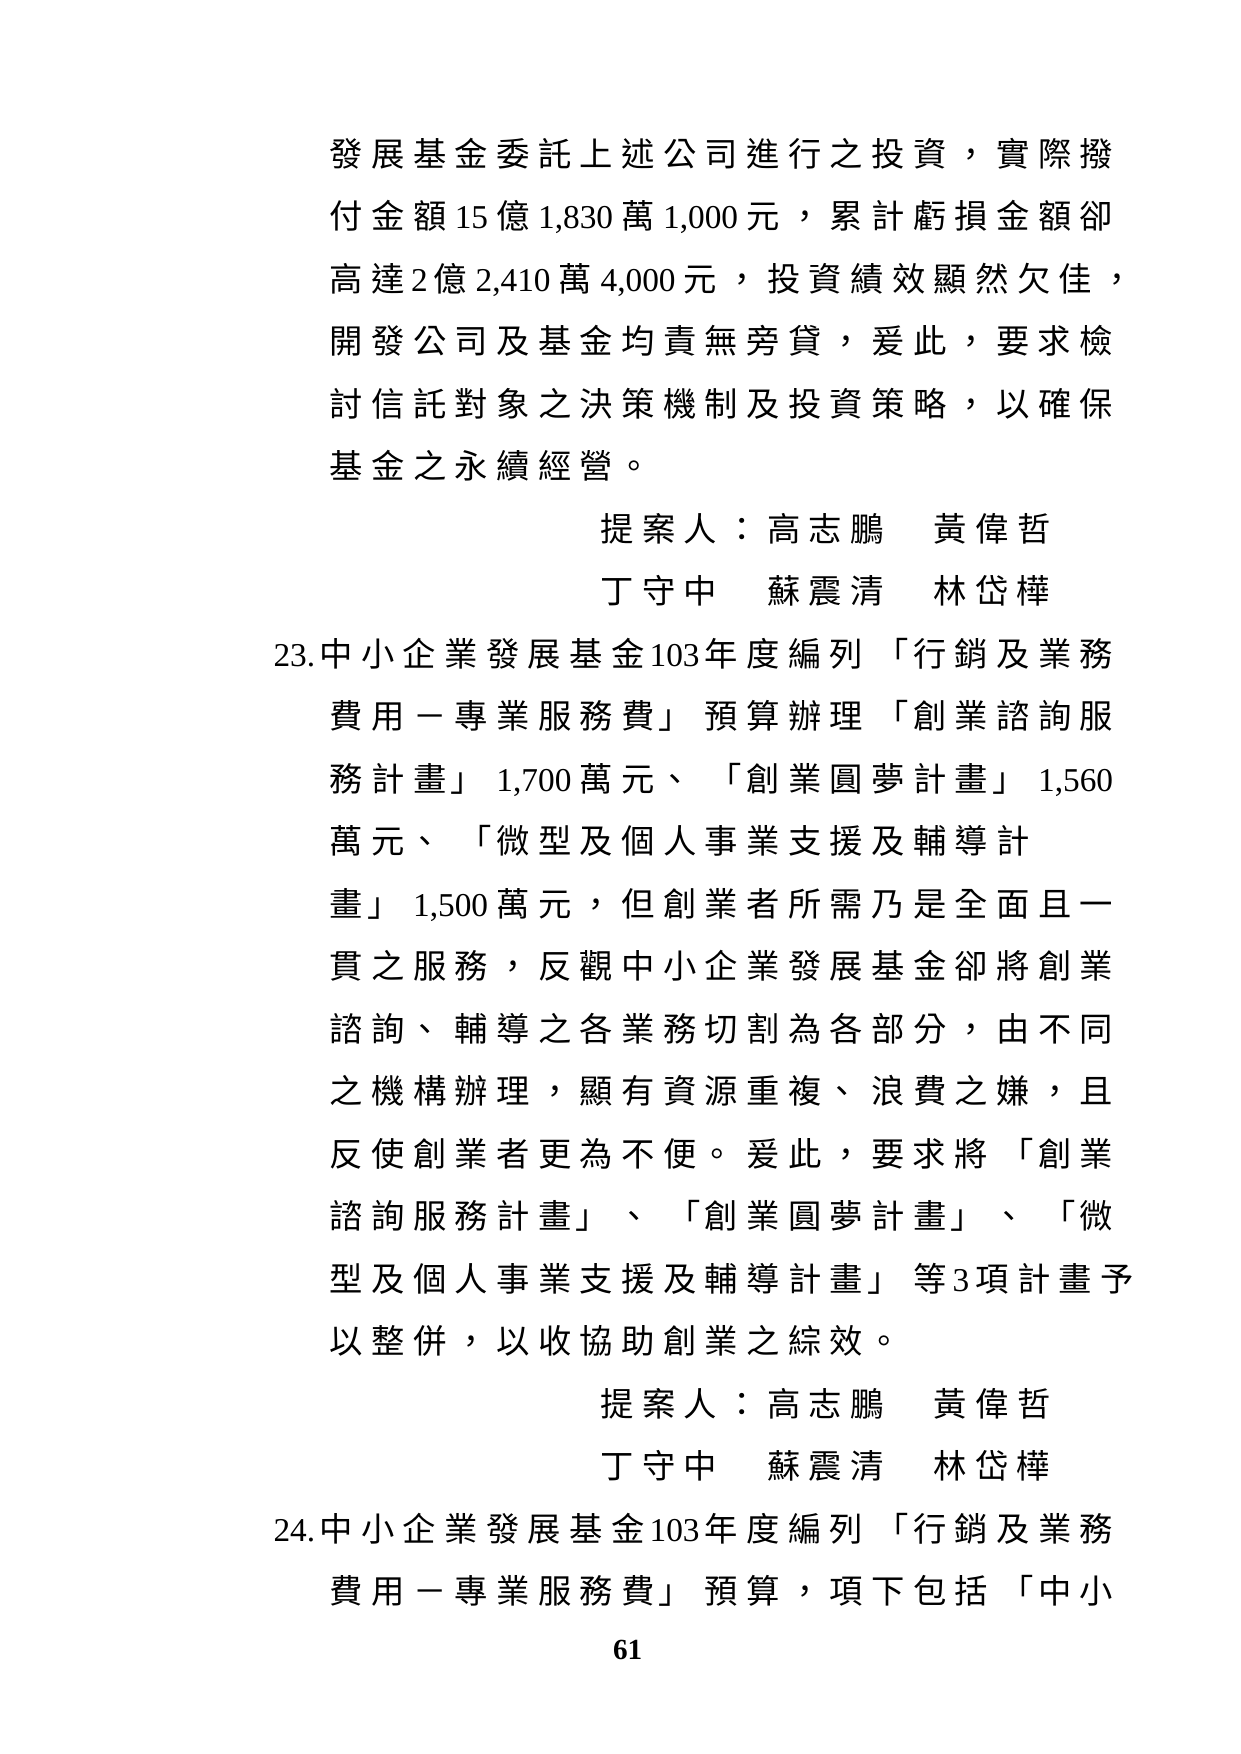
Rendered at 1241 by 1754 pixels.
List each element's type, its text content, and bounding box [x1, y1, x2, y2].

text 提案人：高志鵬 黃偉哲 丁守中 蘇震清 林岱樺 [591, 485, 1131, 610]
text 發展基金委託上述公司進行之投資，實際撥付金額15億1,830萬1,000元，累計虧損金額卻高達2億2,410萬4,000元，投資績效顯然欠佳，開發公司及基金均責無旁貸，爰此，要求檢討信託對象之決策機制及投資策略，以確保基金之永續經營。 [271, 110, 1148, 485]
text 提案人：高志鵬 黃偉哲 丁守中 蘇震清 林岱樺 [591, 1360, 1131, 1485]
text 23.中小企業發展基金103年度編列「行銷及業務費用－專業服務費」預算辦理「創業諮詢服務計畫」1,700萬元、「創業圓夢計畫」1,560萬元、「微型及個人事業支援及輔導計畫」1,500萬元，但創業者所需乃是全面且一貫之服務，反觀中小企業發展基金卻將創業諮詢、輔導之各業務切割為各部分，由不同之機構辦理，顯有資源重複、浪費之嫌，且反使創業者更為不便。爰此，要求將「創業諮詢服務計畫」、「創業圓夢計畫」、「微型及個人事業支援及輔導計畫」等3項計畫予以整併，以收協助創業之綜效。 [271, 610, 1148, 1360]
text 24.中小企業發展基金103年度編列「行銷及業務費用－專業服務費」預算，項下包括「中小 [271, 1485, 1148, 1610]
